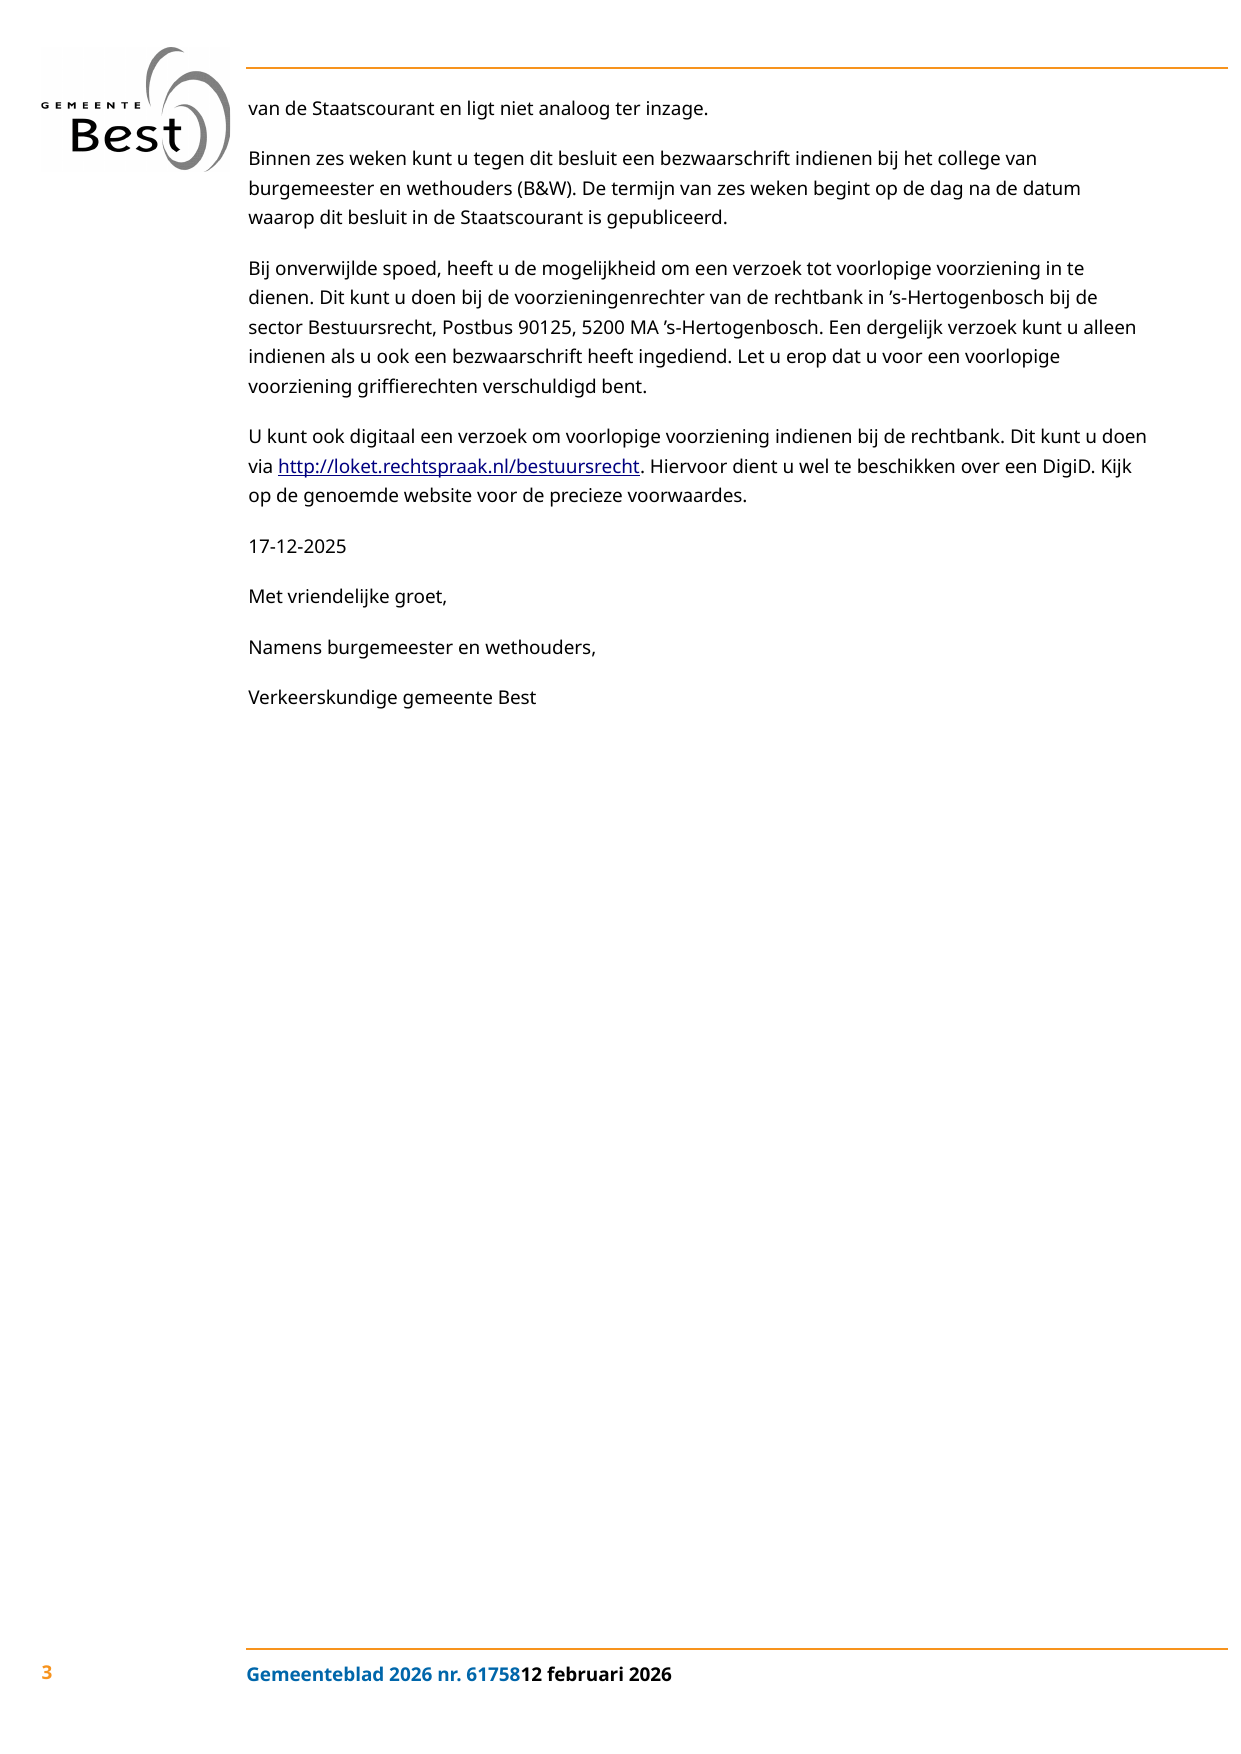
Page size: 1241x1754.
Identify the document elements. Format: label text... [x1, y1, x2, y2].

text U kunt ook digitaal een verzoek om voorlopige voorziening indienen bij de rechtbank. Dit kunt u doen via http://loket.rechtspraak.nl/bestuursrecht. Hiervoor dient u wel te beschikken over een DigiD. Kijk op de genoemde website voor de precieze voorwaardes. [248, 423, 1152, 508]
text Namens burgemeester en wethouders, [248, 634, 1152, 660]
text Binnen zes weken kunt u tegen dit besluit een bezwaarschrift indienen bij het college van burgemeester en wethouders (B&W). De termijn van zes weken begint op de dag na de datum waarop dit besluit in de Staatscourant is gepubliceerd. [248, 145, 1152, 230]
picture [41, 47, 231, 172]
text 17-12-2025 [248, 533, 1152, 559]
text Bij onverwijlde spoed, heeft u de mogelijkheid om een verzoek tot voorlopige voorziening in te dienen. Dit kunt u doen bij de voorzieningenrechter van de rechtbank in ’s-Hertogenbosch bij de sector Bestuursrecht, Postbus 90125, 5200 MA ’s-Hertogenbosch. Een dergelijk verzoek kunt u alleen indienen als u ook een bezwaarschrift heeft ingediend. Let u erop dat u voor een voorlopige voorziening griffierechten verschuldigd bent. [248, 255, 1152, 399]
text Verkeerskundige gemeente Best [248, 684, 1152, 710]
text Met vriendelijke groet, [248, 583, 1152, 609]
text van de Staatscourant en ligt niet analoog ter inzage. [248, 95, 1152, 121]
